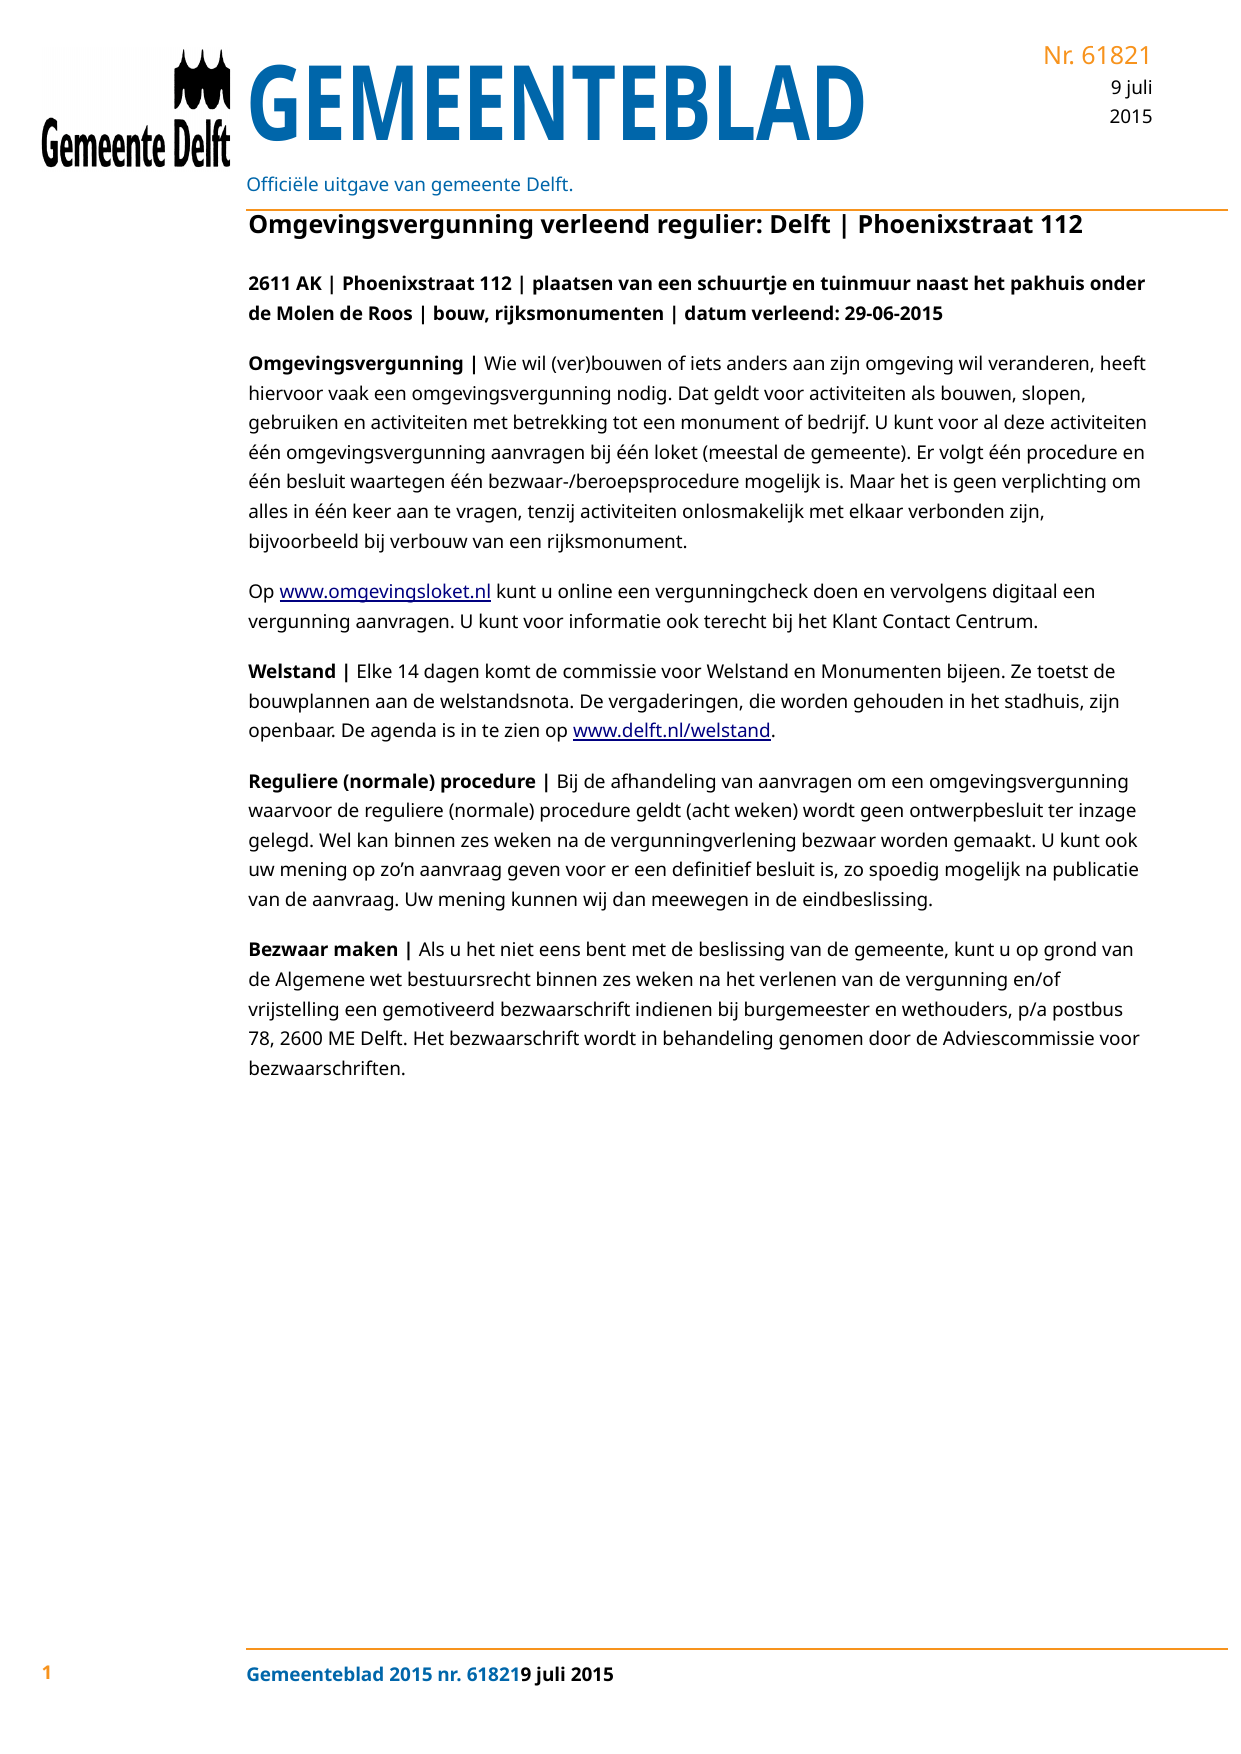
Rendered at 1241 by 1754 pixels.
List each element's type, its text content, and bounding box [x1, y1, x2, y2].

text Omgevingsvergunning | Wie wil (ver)bouwen of iets anders aan zijn omgeving wil veranderen, heeft hiervoor vaak een omgevingsvergunning nodig. Dat geldt voor activiteiten als bouwen, slopen, gebruiken en activiteiten met betrekking tot een monument of bedrijf. U kunt voor al deze activiteiten één omgevingsvergunning aanvragen bij één loket (meestal de gemeente). Er volgt één procedure en één besluit waartegen één bezwaar-/beroepsprocedure mogelijk is. Maar het is geen verplichting om alles in één keer aan te vragen, tenzij activiteiten onlosmakelijk met elkaar verbonden zijn, bijvoorbeeld bij verbouw van een rijksmonument. [248, 350, 1152, 553]
picture [41, 47, 231, 172]
text Omgevingsvergunning verleend regulier: Delft | Phoenixstraat 112 [248, 211, 1152, 241]
text 2611 AK | Phoenixstraat 112 | plaatsen van een schuurtje en tuinmuur naast het pakhuis onder de Molen de Roos | bouw, rijksmonumenten | datum verleend: 29-06-2015 [248, 270, 1152, 326]
text Op www.omgevingsloket.nl kunt u online een vergunningcheck doen en vervolgens digitaal een vergunning aanvragen. U kunt voor informatie ook terecht bij het Klant Contact Centrum. [248, 578, 1152, 633]
text Reguliere (normale) procedure | Bij de afhandeling van aanvragen om een omgevingsvergunning waarvoor de reguliere (normale) procedure geldt (acht weken) wordt geen ontwerpbesluit ter inzage gelegd. Wel kan binnen zes weken na de vergunningverlening bezwaar worden gemaakt. U kunt ook uw mening op zo’n aanvraag geven voor er een definitief besluit is, zo spoedig mogelijk na publicatie van de aanvraag. Uw mening kunnen wij dan meewegen in de eindbeslissing. [248, 768, 1152, 912]
text Welstand | Elke 14 dagen komt de commissie voor Welstand en Monumenten bijeen. Ze toetst de bouwplannen aan de welstandsnota. De vergaderingen, die worden gehouden in het stadhuis, zijn openbaar. De agenda is in te zien op www.delft.nl/welstand. [248, 658, 1152, 743]
text Bezwaar maken | Als u het niet eens bent met de beslissing van de gemeente, kunt u op grond van de Algemene wet bestuursrecht binnen zes weken na het verlenen van de vergunning en/of vrijstelling een gemotiveerd bezwaarschrift indienen bij burgemeester en wethouders, p/a postbus 78, 2600 ME Delft. Het bezwaarschrift wordt in behandeling genomen door de Adviescommissie voor bezwaarschriften. [248, 937, 1152, 1081]
